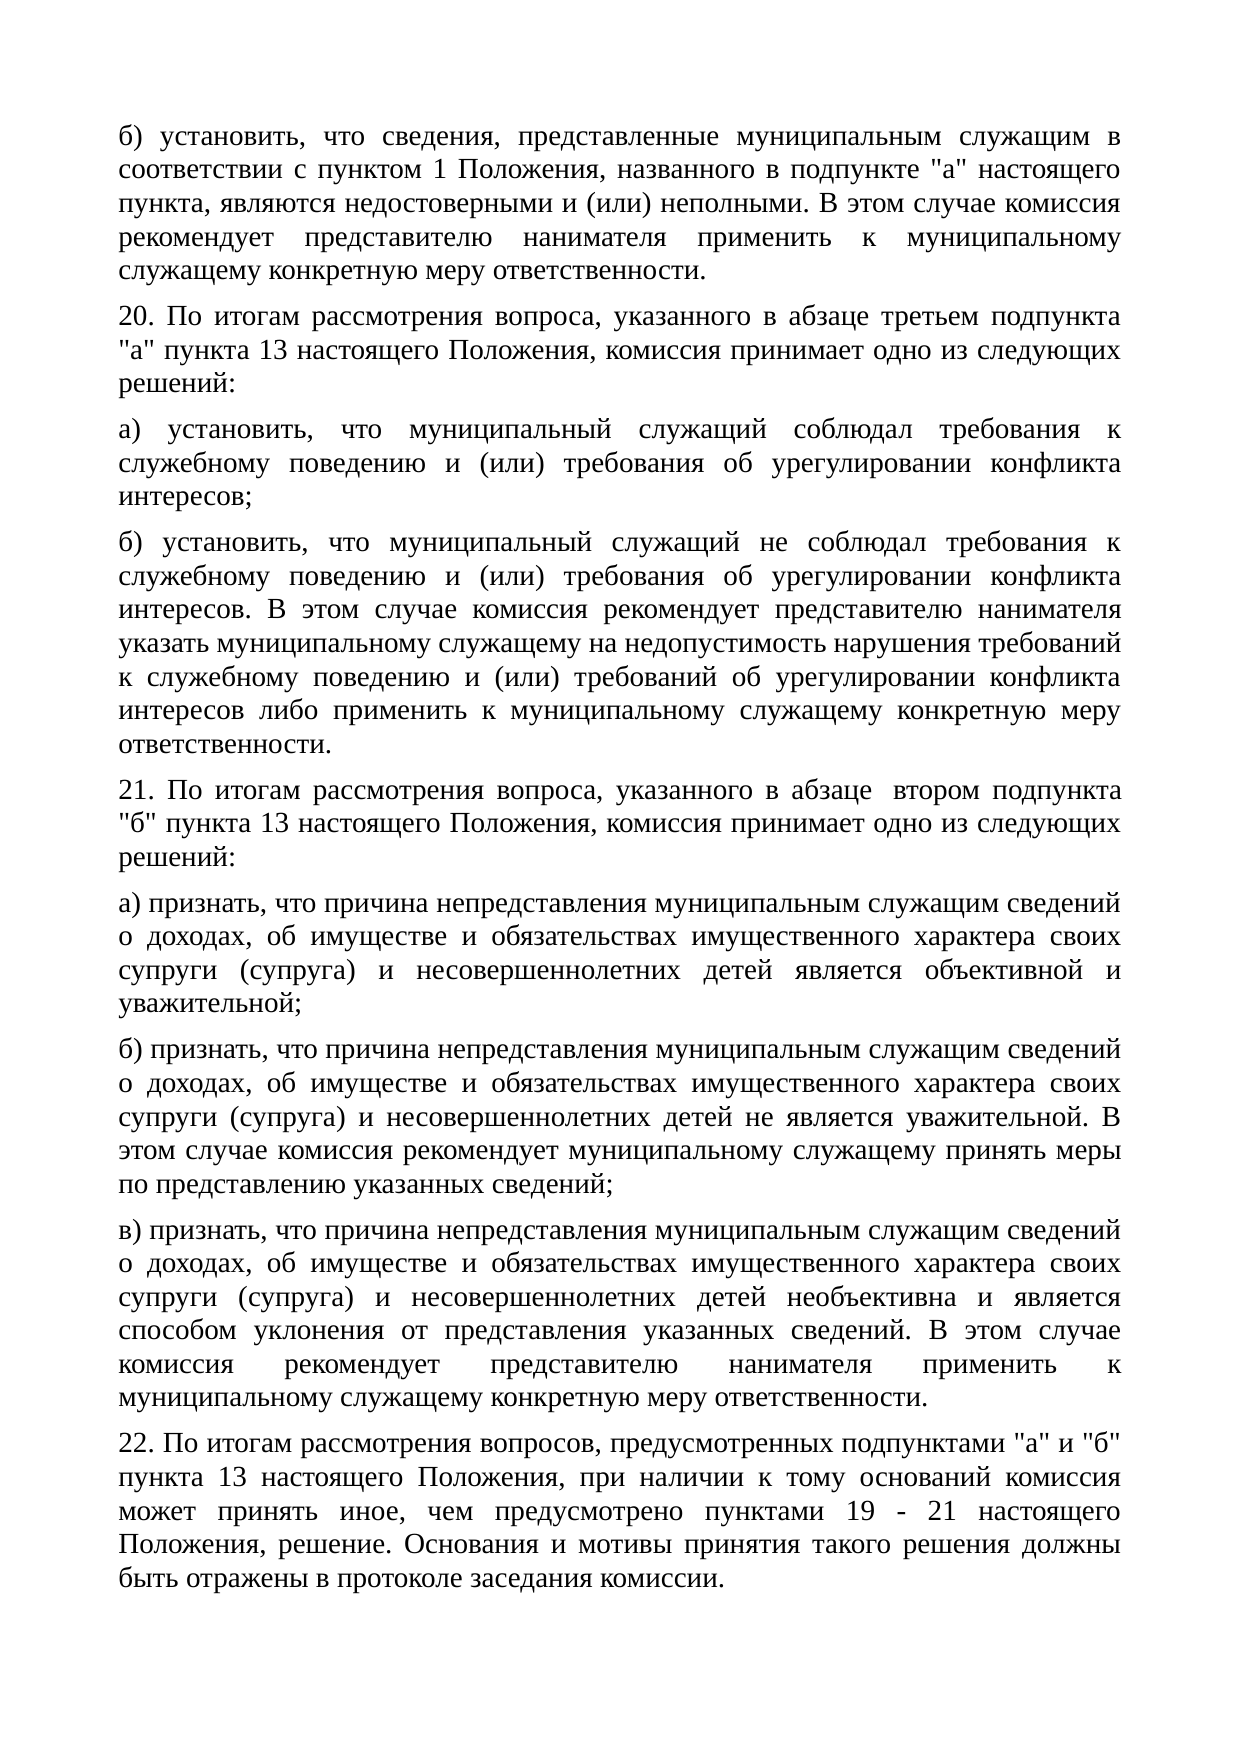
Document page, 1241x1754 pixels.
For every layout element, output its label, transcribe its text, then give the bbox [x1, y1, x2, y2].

text 20. По итогам рассмотрения вопроса, указанного в абзаце третьем подпункта "а" пункта 13 настоящего Положения, комиссия принимает одно из следующих решений: [118, 298, 1122, 399]
text б) признать, что причина непредставления муниципальным служащим сведений о доходах, об имуществе и обязательствах имущественного характера своих супруги (супруга) и несовершеннолетних детей не является уважительной. В этом случае комиссия рекомендует муниципальному служащему принять меры по представлению указанных сведений; [118, 1032, 1122, 1199]
text 22. По итогам рассмотрения вопросов, предусмотренных подпунктами "а" и "б" пункта 13 настоящего Положения, при наличии к тому оснований комиссия может принять иное, чем предусмотрено пунктами 19 - 21 настоящего Положения, решение. Основания и мотивы принятия такого решения должны быть отражены в протоколе заседания комиссии. [118, 1426, 1122, 1593]
text 21. По итогам рассмотрения вопроса, указанного в абзаце втором подпункта "б" пункта 13 настоящего Положения, комиссия принимает одно из следующих решений: [118, 772, 1122, 872]
text а) признать, что причина непредставления муниципальным служащим сведений о доходах, об имуществе и обязательствах имущественного характера своих супруги (супруга) и несовершеннолетних детей является объективной и уважительной; [118, 885, 1122, 1019]
text б) установить, что муниципальный служащий не соблюдал требования к служебному поведению и (или) требования об урегулировании конфликта интересов. В этом случае комиссия рекомендует представителю нанимателя указать муниципальному служащему на недопустимость нарушения требований к служебному поведению и (или) требований об урегулировании конфликта интересов либо применить к муниципальному служащему конкретную меру ответственности. [118, 524, 1122, 759]
text б) установить, что сведения, представленные муниципальным служащим в соответствии с пунктом 1 Положения, названного в подпункте "а" настоящего пункта, являются недостоверными и (или) неполными. В этом случае комиссия рекомендует представителю нанимателя применить к муниципальному служащему конкретную меру ответственности. [118, 118, 1122, 286]
text в) признать, что причина непредставления муниципальным служащим сведений о доходах, об имуществе и обязательствах имущественного характера своих супруги (супруга) и несовершеннолетних детей необъективна и является способом уклонения от представления указанных сведений. В этом случае комиссия рекомендует представителю нанимателя применить к муниципальному служащему конкретную меру ответственности. [118, 1212, 1122, 1413]
text а) установить, что муниципальный служащий соблюдал требования к служебному поведению и (или) требования об урегулировании конфликта интересов; [118, 411, 1122, 512]
